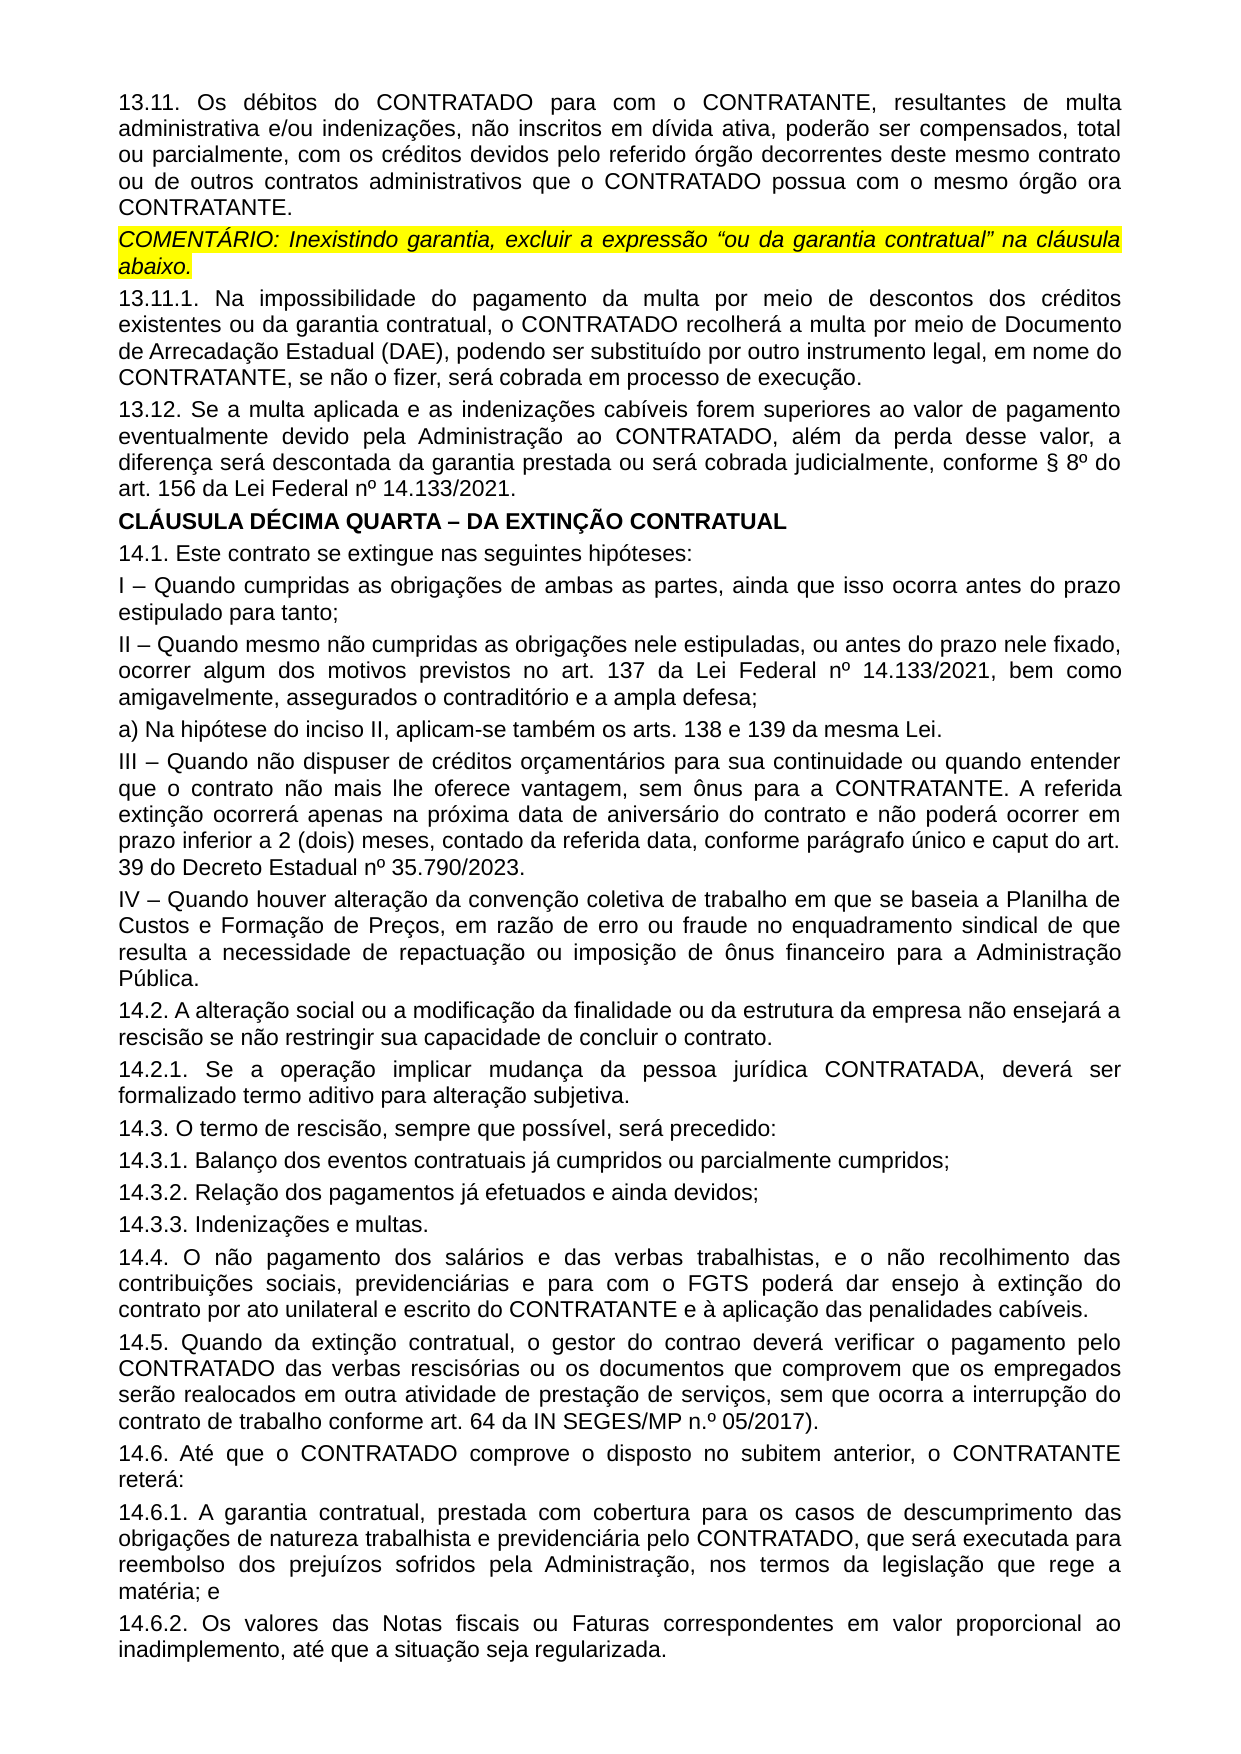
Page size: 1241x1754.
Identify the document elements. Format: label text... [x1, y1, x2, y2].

text IV – Quando houver alteração da convenção coletiva de trabalho em que se baseia a Planilha de Custos e Formação de Preços, em razão de erro ou fraude no enquadramento sindical de que resulta a necessidade de repactuação ou imposição de ônus financeiro para a Administração Pública. [118, 886, 1122, 991]
text 14.4. O não pagamento dos salários e das verbas trabalhistas, e o não recolhimento das contribuições sociais, previdenciárias e para com o FGTS poderá dar ensejo à extinção do contrato por ato unilateral e escrito do CONTRATANTE e à aplicação das penalidades cabíveis. [118, 1244, 1122, 1323]
text 13.12. Se a multa aplicada e as indenizações cabíveis forem superiores ao valor de pagamento eventualmente devido pela Administração ao CONTRATADO, além da perda desse valor, a diferença será descontada da garantia prestada ou será cobrada judicialmente, conforme § 8º do art. 156 da Lei Federal nº 14.133/2021. [118, 396, 1122, 502]
text 13.11. Os débitos do CONTRATADO para com o CONTRATANTE, resultantes de multa administrativa e/ou indenizações, não inscritos em dívida ativa, poderão ser compensados, total ou parcialmente, com os créditos devidos pelo referido órgão decorrentes deste mesmo contrato ou de outros contratos administrativos que o CONTRATADO possua com o mesmo órgão ora CONTRATANTE. [118, 88, 1122, 220]
text 14.3.2. Relação dos pagamentos já efetuados e ainda devidos; [118, 1179, 1122, 1205]
text 14.5. Quando da extinção contratual, o gestor do contrao deverá verificar o pagamento pelo CONTRATADO das verbas rescisórias ou os documentos que comprovem que os empregados serão realocados em outra atividade de prestação de serviços, sem que ocorra a interrupção do contrato de trabalho conforme art. 64 da IN SEGES/MP n.º 05/2017). [118, 1329, 1122, 1434]
text 14.6.2. Os valores das Notas fiscais ou Faturas correspondentes em valor proporcional ao inadimplemento, até que a situação seja regularizada. [118, 1610, 1122, 1663]
text 14.3.3. Indenizações e multas. [118, 1211, 1122, 1238]
text 14.1. Este contrato se extingue nas seguintes hipóteses: [118, 540, 1122, 566]
text 14.2. A alteração social ou a modificação da finalidade ou da estrutura da empresa não ensejará a rescisão se não restringir sua capacidade de concluir o contrato. [118, 997, 1122, 1050]
text II – Quando mesmo não cumpridas as obrigações nele estipuladas, ou antes do prazo nele fixado, ocorrer algum dos motivos previstos no art. 137 da Lei Federal nº 14.133/2021, bem como amigavelmente, assegurados o contraditório e a ampla defesa; [118, 631, 1122, 710]
text III – Quando não dispuser de créditos orçamentários para sua continuidade ou quando entender que o contrato não mais lhe oferece vantagem, sem ônus para a CONTRATANTE. A referida extinção ocorrerá apenas na próxima data de aniversário do contrato e não poderá ocorrer em prazo inferior a 2 (dois) meses, contado da referida data, conforme parágrafo único e caput do art. 39 do Decreto Estadual nº 35.790/2023. [118, 748, 1122, 880]
text 14.6. Até que o CONTRATADO comprove o disposto no subitem anterior, o CONTRATANTE reterá: [118, 1440, 1122, 1493]
text I – Quando cumpridas as obrigações de ambas as partes, ainda que isso ocorra antes do prazo estipulado para tanto; [118, 572, 1122, 625]
text 14.3.1. Balanço dos eventos contratuais já cumpridos ou parcialmente cumpridos; [118, 1147, 1122, 1173]
text a) Na hipótese do inciso II, aplicam-se também os arts. 138 e 139 da mesma Lei. [118, 716, 1122, 742]
text 14.6.1. A garantia contratual, prestada com cobertura para os casos de descumprimento das obrigações de natureza trabalhista e previdenciária pelo CONTRATADO, que será executada para reembolso dos prejuízos sofridos pela Administração, nos termos da legislação que rege a matéria; e [118, 1499, 1122, 1604]
text COMENTÁRIO: Inexistindo garantia, excluir a expressão “ou da garantia contratual” na cláusula abaixo. [118, 226, 1122, 279]
text 13.11.1. Na impossibilidade do pagamento da multa por meio de descontos dos créditos existentes ou da garantia contratual, o CONTRATADO recolherá a multa por meio de Documento de Arrecadação Estadual (DAE), podendo ser substituído por outro instrumento legal, em nome do CONTRATANTE, se não o fizer, será cobrada em processo de execução. [118, 285, 1122, 390]
text CLÁUSULA DÉCIMA QUARTA – DA EXTINÇÃO CONTRATUAL [118, 508, 1122, 534]
text 14.3. O termo de rescisão, sempre que possível, será precedido: [118, 1114, 1122, 1141]
text 14.2.1. Se a operação implicar mudança da pessoa jurídica CONTRATADA, deverá ser formalizado termo aditivo para alteração subjetiva. [118, 1056, 1122, 1108]
